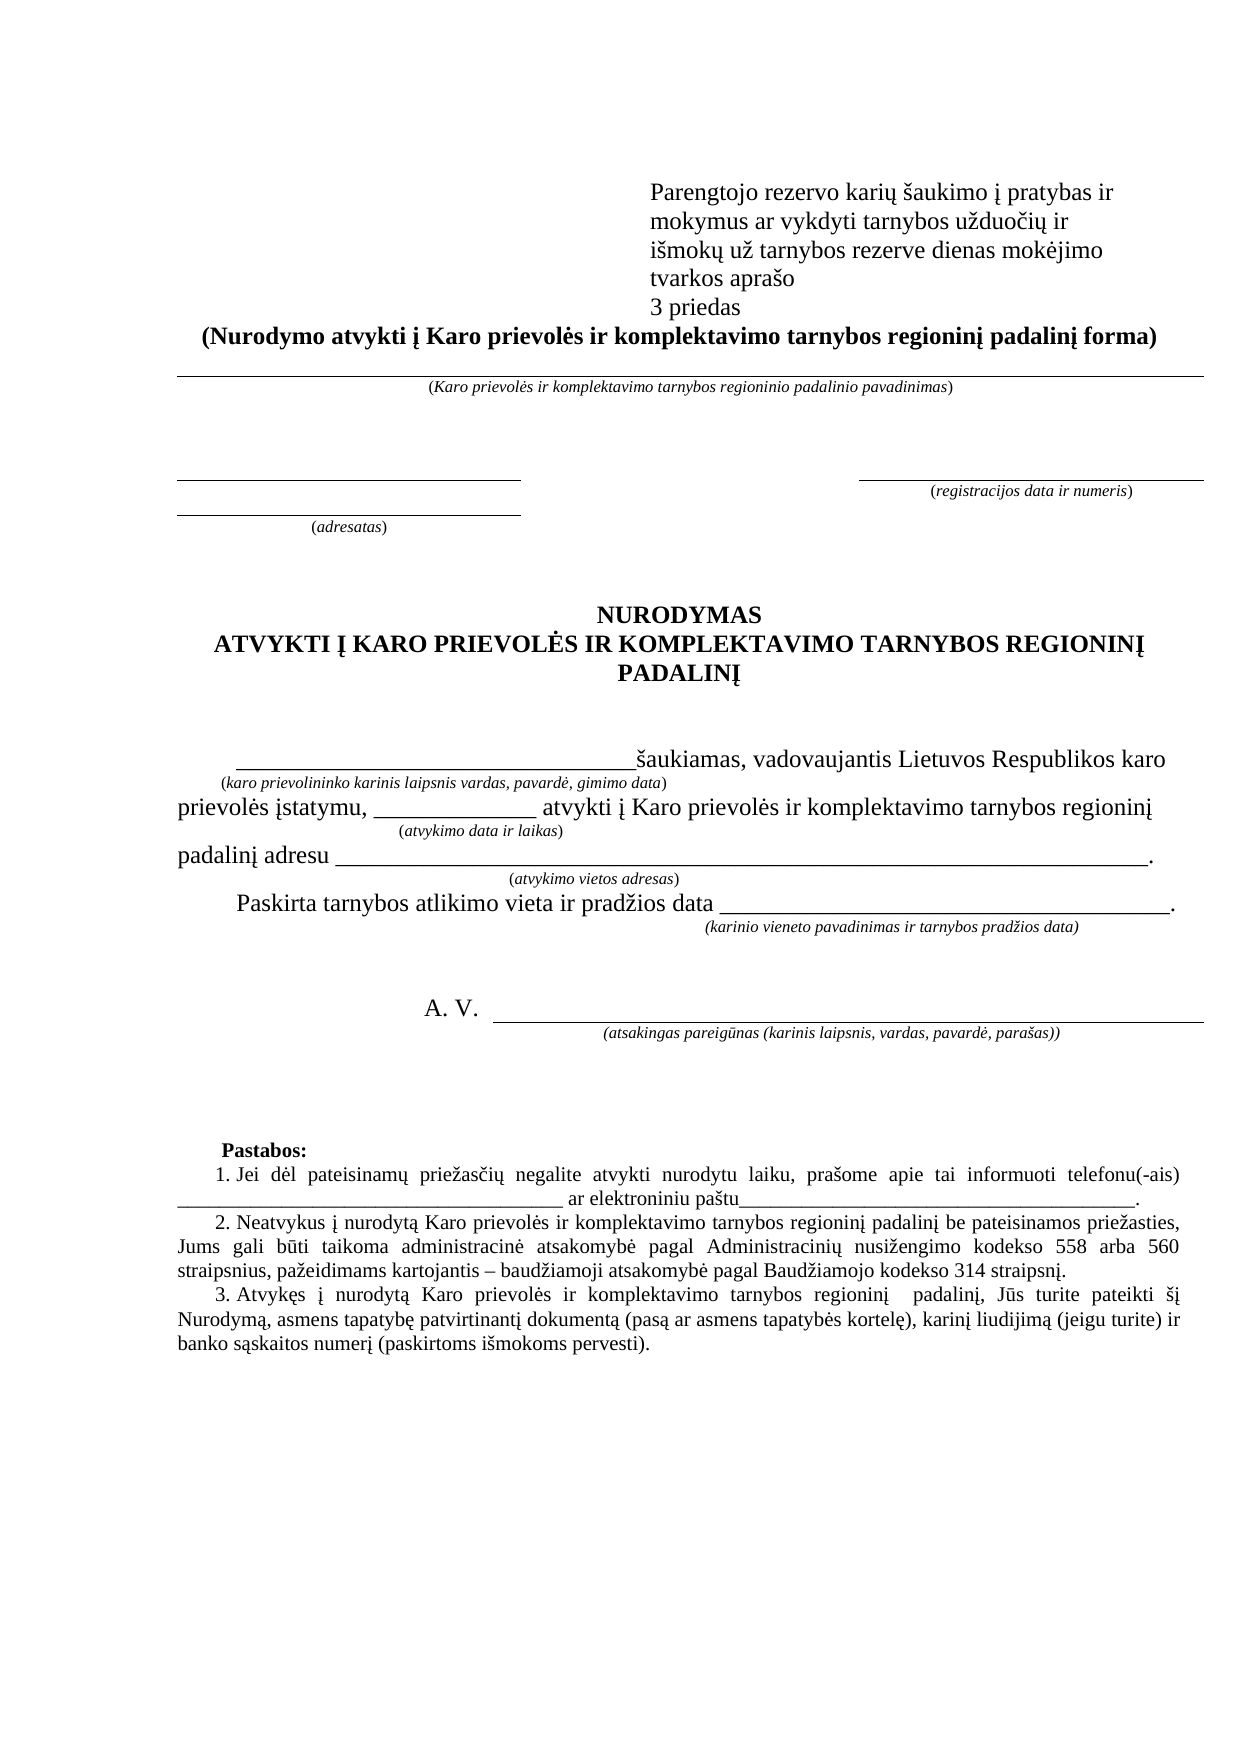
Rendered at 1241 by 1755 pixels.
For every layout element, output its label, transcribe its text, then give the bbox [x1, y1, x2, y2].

text Pastabos: [177, 1138, 1181, 1162]
table_cell [1176, 396, 1204, 425]
text Paskirta tarnybos atlikimo vieta ir pradžios data ____________________________________. [177, 888, 1181, 917]
table_header [493, 993, 1204, 1022]
table_cell [177, 396, 1176, 425]
table_header [859, 454, 1204, 480]
table_cell [521, 480, 859, 515]
table_header [521, 454, 859, 480]
table_cell (atsakingas pareigūnas (karinis laipsnis, vardas, pavardė, parašas)) [493, 1023, 1204, 1052]
text padalinį adresu _________________________________________________________________. [177, 840, 1181, 869]
table_header [177, 454, 521, 480]
text NURODYMAS [177, 600, 1181, 629]
text (atvykimo vietos adresas) [177, 869, 1181, 888]
text 2. Neatvykus į nurodytą Karo prievolės ir komplektavimo tarnybos regioninį padalinį be pateisinamos priežasties, Jums gali būti taikoma administracinė atsakomybė pagal Administracinių nusižengimo kodekso 558 arba 560 straipsnius, pažeidimams kartojantis – baudžiamoji atsakomybė pagal Baudžiamojo kodekso 314 straipsnį. [177, 1210, 1181, 1282]
text 3. Atvykęs į nurodytą Karo prievolės ir komplektavimo tarnybos regioninį padalinį, Jūs turite pateikti šį Nurodymą, asmens tapatybę patvirtinantį dokumentą (pasą ar asmens tapatybės kortelę), karinį liudijimą (jeigu turite) ir banko sąskaitos numerį (paskirtoms išmokoms pervesti). [177, 1282, 1181, 1354]
text 3 priedas [177, 292, 1181, 321]
table_cell (registracijos data ir numeris) [859, 481, 1204, 515]
table_header A. V. [177, 993, 493, 1022]
table_cell [521, 515, 859, 543]
table_cell [177, 481, 521, 515]
text (atvykimo data ir laikas) [177, 821, 1181, 840]
text 1. Jei dėl pateisinamų priežasčių negalite atvykti nurodytu laiku, prašome apie tai informuoti telefonu(-ais) _____________________________________ ar elektroniniu paštu______________________________________. [177, 1162, 1181, 1210]
table_cell [177, 1022, 493, 1052]
text tvarkos aprašo [177, 263, 1181, 292]
text ________________________________šaukiamas, vadovaujantis Lietuvos Respublikos karo [177, 744, 1181, 773]
table_header [177, 350, 1204, 376]
table_cell (adresatas) [177, 516, 521, 543]
table_cell [859, 515, 1204, 543]
text išmokų už tarnybos rezerve dienas mokėjimo [177, 235, 1181, 263]
text (karinio vieneto pavadinimas ir tarnybos pradžios data) [582, 917, 1181, 936]
text (Nurodymo atvykti į Karo prievolės ir komplektavimo tarnybos regioninį padalinį forma) [177, 321, 1181, 350]
table_cell (Karo prievolės ir komplektavimo tarnybos regioninio padalinio pavadinimas) [177, 377, 1204, 396]
text (karo prievolininko karinis laipsnis vardas, pavardė, gimimo data) [177, 773, 1181, 792]
text prievolės įstatymu, _____________ atvykti į Karo prievolės ir komplektavimo tarnybos regioninį [177, 792, 1181, 821]
text ATVYKTI Į KARO PRIEVOLĖS IR KOMPLEKTAVIMO TARNYBOS REGIONINĮ PADALINĮ [177, 629, 1181, 687]
text mokymus ar vykdyti tarnybos užduočių ir [177, 206, 1181, 235]
text Parengtojo rezervo karių šaukimo į pratybas ir [177, 177, 1181, 206]
